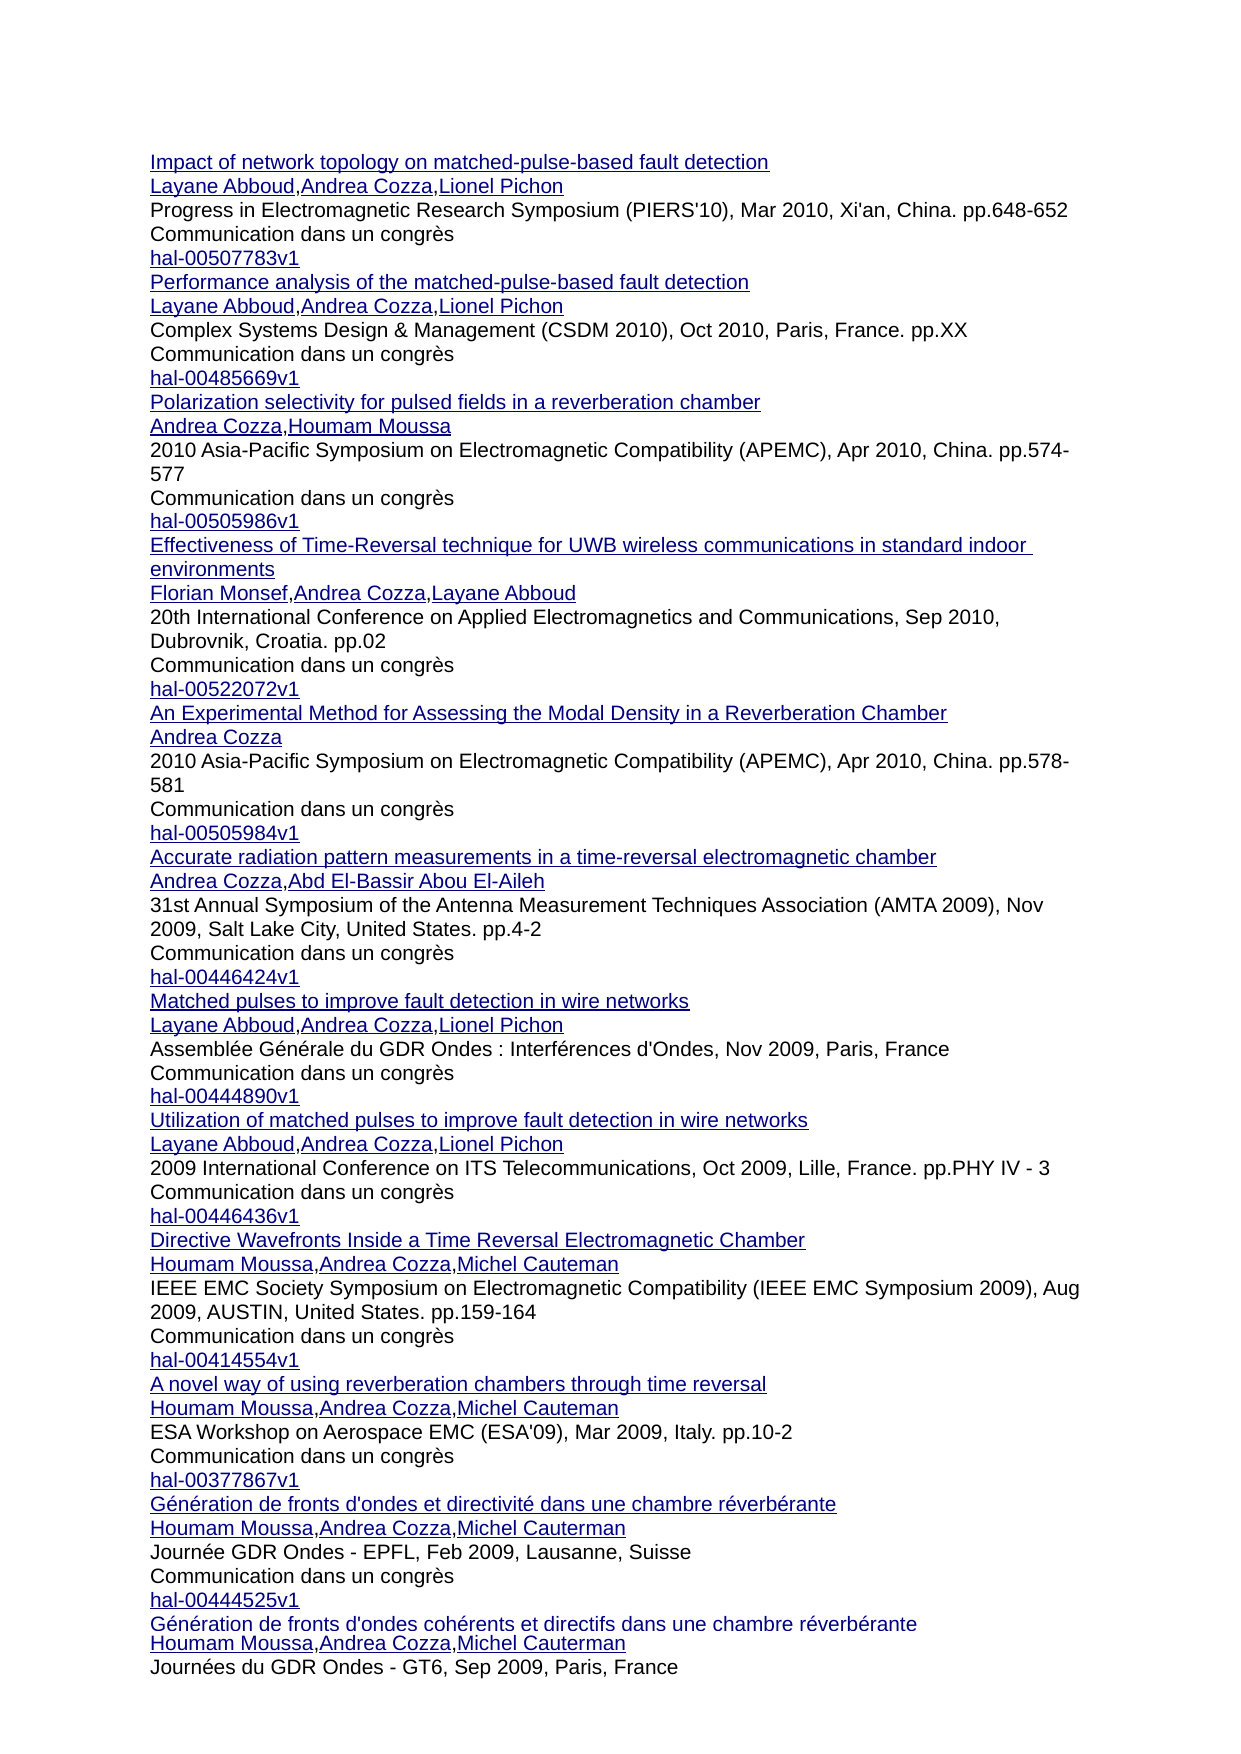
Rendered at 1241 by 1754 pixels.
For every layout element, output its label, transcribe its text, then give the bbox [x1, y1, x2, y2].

table_cell Accurate radiation pattern measurements in a time-reversal electromagnetic chamber Andrea Cozza,Abd El-Bassir Abou El-Aileh 31st Annual Symposium of the Antenna Measurement Techniques Association (AMTA 2009), Nov 2009, Salt Lake City, United States. pp.4-2 Communication dans un congrès hal-00446424v1 [150, 845, 1090, 988]
table_cell Matched pulses to improve fault detection in wire networks Layane Abboud,Andrea Cozza,Lionel Pichon Assemblée Générale du GDR Ondes : Interférences d'Ondes, Nov 2009, Paris, France Communication dans un congrès hal-00444890v1 [150, 989, 1090, 1108]
table_cell A novel way of using reverberation chambers through time reversal Houmam Moussa,Andrea Cozza,Michel Cauteman ESA Workshop on Aerospace EMC (ESA'09), Mar 2009, Italy. pp.10-2 Communication dans un congrès hal-00377867v1 [150, 1372, 1090, 1492]
table_cell Directive Wavefronts Inside a Time Reversal Electromagnetic Chamber Houmam Moussa,Andrea Cozza,Michel Cauteman IEEE EMC Society Symposium on Electromagnetic Compatibility (IEEE EMC Symposium 2009), Aug 2009, AUSTIN, United States. pp.159-164 Communication dans un congrès hal-00414554v1 [150, 1228, 1090, 1372]
table_cell Génération de fronts d'ondes et directivité dans une chambre réverbérante Houmam Moussa,Andrea Cozza,Michel Cauterman Journée GDR Ondes - EPFL, Feb 2009, Lausanne, Suisse Communication dans un congrès hal-00444525v1 [150, 1492, 1090, 1611]
table_cell Utilization of matched pulses to improve fault detection in wire networks Layane Abboud,Andrea Cozza,Lionel Pichon 2009 International Conference on ITS Telecommunications, Oct 2009, Lille, France. pp.PHY IV - 3 Communication dans un congrès hal-00446436v1 [150, 1108, 1090, 1228]
table_cell Impact of network topology on matched-pulse-based fault detection Layane Abboud,Andrea Cozza,Lionel Pichon Progress in Electromagnetic Research Symposium (PIERS'10), Mar 2010, Xi'an, China. pp.648-652 Communication dans un congrès hal-00507783v1 [150, 150, 1090, 270]
table_cell Polarization selectivity for pulsed fields in a reverberation chamber Andrea Cozza,Houmam Moussa 2010 Asia-Pacific Symposium on Electromagnetic Compatibility (APEMC), Apr 2010, China. pp.574-577 Communication dans un congrès hal-00505986v1 [150, 390, 1090, 533]
table_cell Génération de fronts d'ondes cohérents et directifs dans une chambre réverbérante Houmam Moussa,Andrea Cozza,Michel Cauterman Journées du GDR Ondes - GT6, Sep 2009, Paris, France [150, 1611, 1090, 1679]
table_cell An Experimental Method for Assessing the Modal Density in a Reverberation Chamber Andrea Cozza 2010 Asia-Pacific Symposium on Electromagnetic Compatibility (APEMC), Apr 2010, China. pp.578-581 Communication dans un congrès hal-00505984v1 [150, 701, 1090, 845]
table_cell Performance analysis of the matched-pulse-based fault detection Layane Abboud,Andrea Cozza,Lionel Pichon Complex Systems Design & Management (CSDM 2010), Oct 2010, Paris, France. pp.XX Communication dans un congrès hal-00485669v1 [150, 270, 1090, 389]
table_cell Effectiveness of Time-Reversal technique for UWB wireless communications in standard indoor environments Florian Monsef,Andrea Cozza,Layane Abboud 20th International Conference on Applied Electromagnetics and Communications, Sep 2010, Dubrovnik, Croatia. pp.02 Communication dans un congrès hal-00522072v1 [150, 533, 1090, 701]
